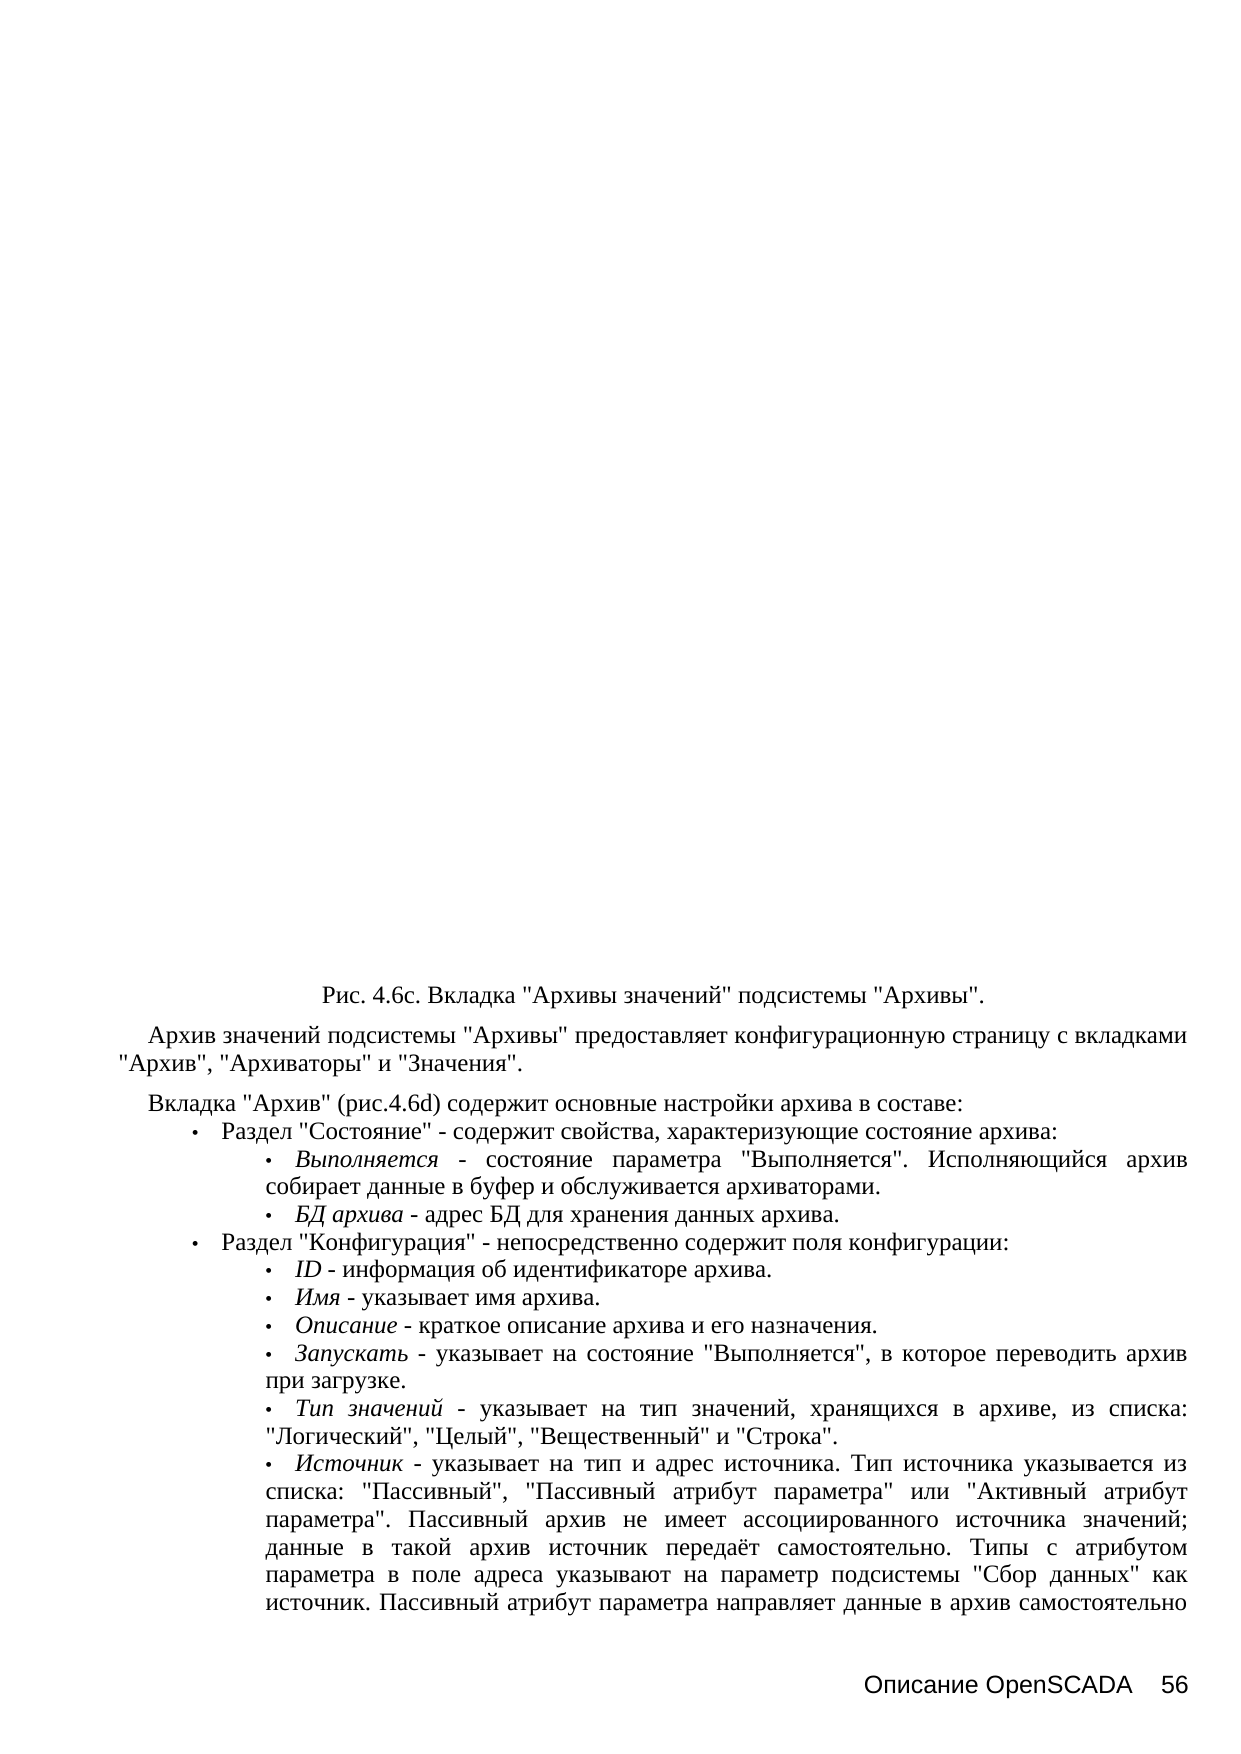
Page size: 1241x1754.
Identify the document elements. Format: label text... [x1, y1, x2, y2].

list Тип значений - указывает на тип значений, хранящихся в архиве, из списка: "Логический", "Целый", "Вещественный" и "Строка". [236, 1394, 1188, 1449]
list Раздел "Конфигурация" - непосредственно содержит поля конфигурации: [162, 1228, 1188, 1256]
text Архив значений подсистемы "Архивы" предоставляет конфигурационную страницу с вкладками "Архив", "Архиваторы" и "Значения". [118, 1021, 1188, 1077]
list ID - информация об идентификаторе архива. [236, 1256, 1188, 1283]
list Раздел "Состояние" - содержит свойства, характеризующие состояние архива: [162, 1117, 1188, 1145]
list Запускать - указывает на состояние "Выполняется", в которое переводить архив при загрузке. [236, 1339, 1188, 1394]
list Имя - указывает имя архива. [236, 1283, 1188, 1311]
list Описание - краткое описание архива и его назначения. [236, 1311, 1188, 1339]
list Источник - указывает на тип и адрес источника. Тип источника указывается из списка: "Пассивный", "Пассивный атрибут параметра" или "Активный атрибут параметра". Пассивный архив не имеет ассоциированного источника значений; данные в такой архив источник передаёт самостоятельно. Типы с атрибутом параметра в поле адреса указывают на параметр подсистемы "Сбор данных" как источник. Пассивный атрибут параметра направляет данные в архив самостоятельно [236, 1449, 1188, 1616]
text Вкладка "Архив" (рис.4.6d) содержит основные настройки архива в составе: [118, 1089, 1188, 1117]
list Выполняется - состояние параметра "Выполняется". Исполняющийся архив собирает данные в буфер и обслуживается архиваторами. [236, 1145, 1188, 1200]
text Рис. 4.6c. Вкладка "Архивы значений" подсистемы "Архивы". [118, 75, 1188, 1009]
list БД архива - адрес БД для хранения данных архива. [236, 1200, 1188, 1228]
